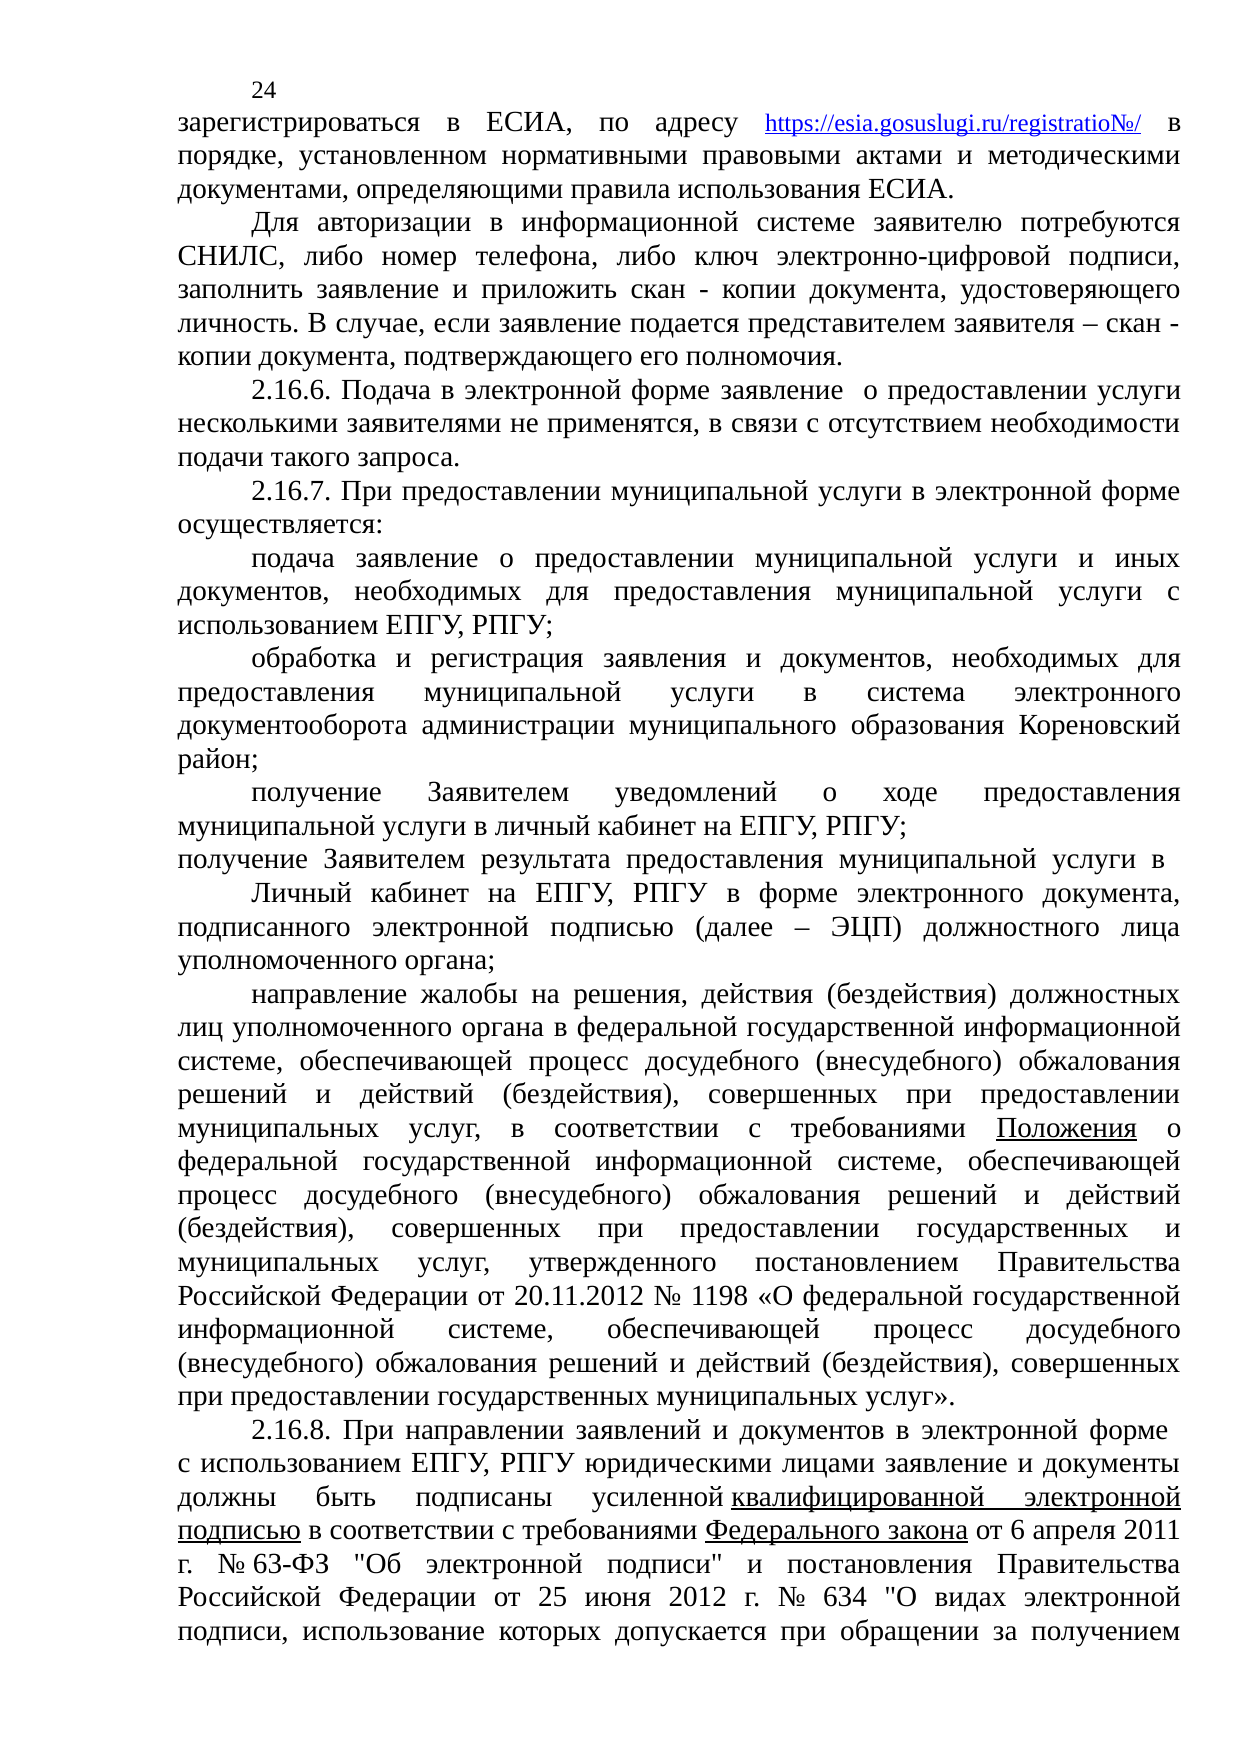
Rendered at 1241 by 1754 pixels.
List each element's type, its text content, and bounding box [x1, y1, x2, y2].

text 2.16.6. Подача в электронной форме заявление о предоставлении услуги несколькими заявителями не применятся, в связи с отсутствием необходимости подачи такого запроса. [177, 372, 1181, 473]
text получение Заявителем результата предоставления муниципальной услуги в Личный кабинет на ЕПГУ, РПГУ в форме электронного документа, подписанного электронной подписью (далее – ЭЦП) должностного лица уполномоченного органа; [177, 842, 1181, 976]
text получение Заявителем уведомлений о ходе предоставления муниципальной услуги в личный кабинет на ЕПГУ, РПГУ; [177, 774, 1181, 842]
text направление жалобы на решения, действия (бездействия) должностных лиц уполномоченного органа в федеральной государственной информационной системе, обеспечивающей процесс досудебного (внесудебного) обжалования решений и действий (бездействия), совершенных при предоставлении муниципальных услуг, в соответствии с требованиями Положения о федеральной государственной информационной системе, обеспечивающей процесс досудебного (внесудебного) обжалования решений и действий (бездействия), совершенных при предоставлении государственных и муниципальных услуг, утвержденного постановлением Правительства Российской Федерации от 20.11.2012 № 1198 «О федеральной государственной информационной системе, обеспечивающей процесс досудебного (внесудебного) обжалования решений и действий (бездействия), совершенных при предоставлении государственных муниципальных услуг». [177, 976, 1181, 1412]
text Для авторизации в информационной системе заявителю потребуются СНИЛС, либо номер телефона, либо ключ электронно-цифровой подписи, заполнить заявление и приложить скан - копии документа, удостоверяющего личность. В случае, если заявление подается представителем заявителя – скан - копии документа, подтверждающего его полномочия. [177, 204, 1181, 372]
text подача заявление о предоставлении муниципальной услуги и иных документов, необходимых для предоставления муниципальной услуги с использованием ЕПГУ, РПГУ; [177, 540, 1181, 640]
text обработка и регистрация заявления и документов, необходимых для предоставления муниципальной услуги в система электронного документооборота администрации муниципального образования Кореновский район; [177, 640, 1181, 774]
text зарегистрироваться в ЕСИА, по адресу https://esia.gosuslugi.ru/registratio№/ в порядке, установленном нормативными правовыми актами и методическими документами, определяющими правила использования ЕСИА. [177, 104, 1181, 204]
text 2.16.7. При предоставлении муниципальной услуги в электронной форме осуществляется: [177, 473, 1181, 540]
text 2.16.8. При направлении заявлений и документов в электронной форме с использованием ЕПГУ, РПГУ юридическими лицами заявление и документы должны быть подписаны усиленной квалифицированной электронной подписью в соответствии с требованиями Федерального закона от 6 апреля 2011 г. № 63-ФЗ "Об электронной подписи" и постановления Правительства Российской Федерации от 25 июня 2012 г. № 634 "О видах электронной подписи, использование которых допускается при обращении за получением [177, 1412, 1181, 1647]
